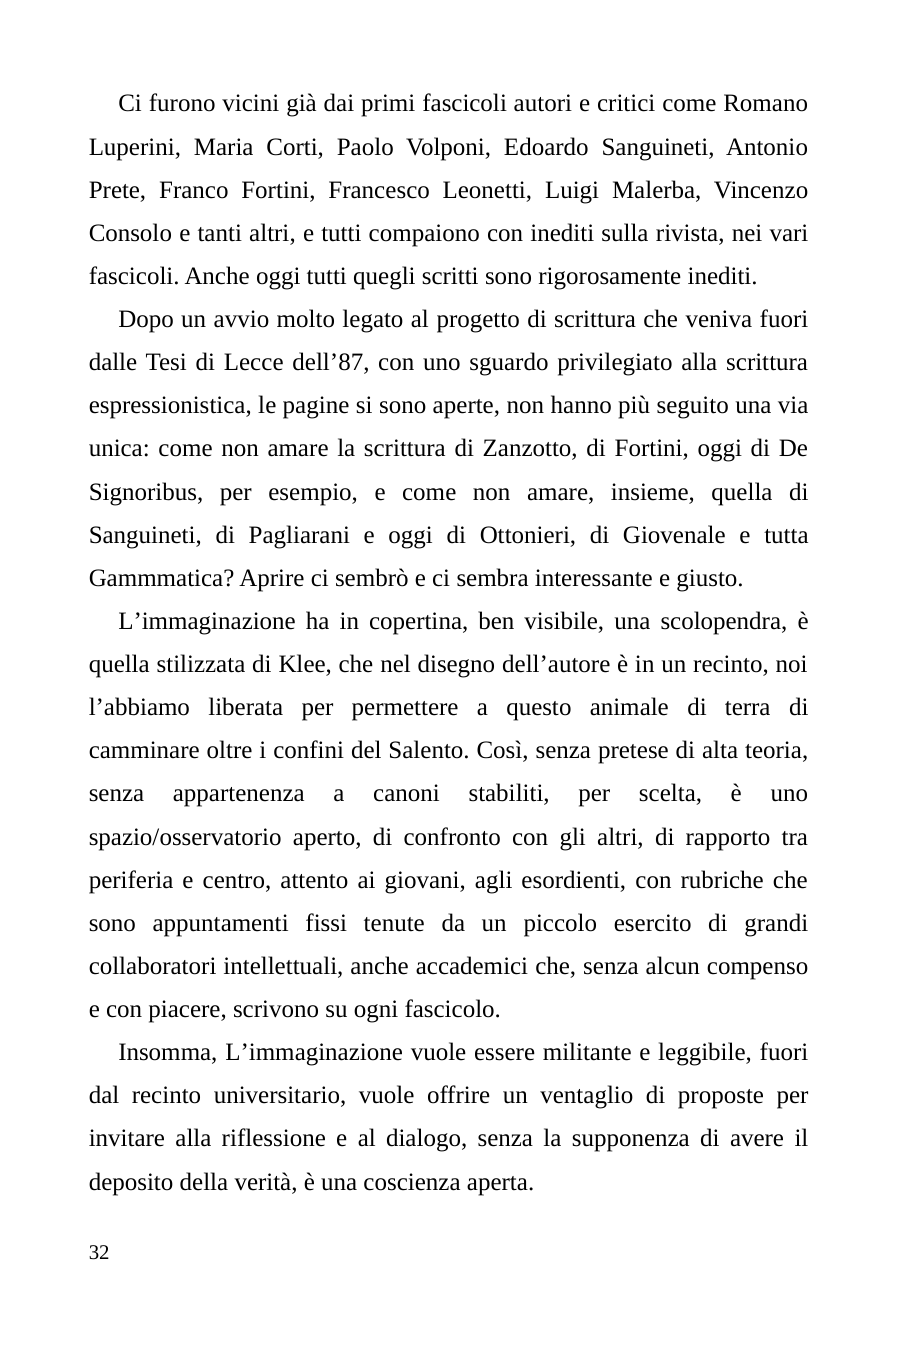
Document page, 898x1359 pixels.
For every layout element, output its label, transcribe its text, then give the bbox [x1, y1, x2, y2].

text Ci furono vicini già dai primi fascicoli autori e critici come Romano Luperini, Maria Corti, Paolo Volponi, Edoardo Sanguineti, Antonio Prete, Franco Fortini, Francesco Leonetti, Luigi Malerba, Vincenzo Consolo e tanti altri, e tutti compaiono con inediti sulla rivista, nei vari fascicoli. Anche oggi tutti quegli scritti sono rigorosamente inediti. [88, 88, 809, 290]
text Dopo un avvio molto legato al progetto di scrittura che veniva fuori dalle Tesi di Lecce dell’87, con uno sguardo privilegiato alla scrittura espressionistica, le pagine si sono aperte, non hanno più seguito una via unica: come non amare la scrittura di Zanzotto, di Fortini, oggi di De Signoribus, per esempio, e come non amare, insieme, quella di Sanguineti, di Pagliarani e oggi di Ottonieri, di Giovenale e tutta Gammmatica? Aprire ci sembrò e ci sembra interessante e giusto. [88, 304, 809, 592]
text Insomma, L’immaginazione vuole essere militante e leggibile, fuori dal recinto universitario, vuole offrire un ventaglio di proposte per invitare alla riflessione e al dialogo, senza la supponenza di avere il deposito della verità, è una coscienza aperta. [88, 1037, 809, 1195]
text L’immaginazione ha in copertina, ben visibile, una scolopendra, è quella stilizzata di Klee, che nel disegno dell’autore è in un recinto, noi l’abbiamo liberata per permettere a questo animale di terra di camminare oltre i confini del Salento. Così, senza pretese di alta teoria, senza appartenenza a canoni stabiliti, per scelta, è uno spazio/osservatorio aperto, di confronto con gli altri, di rapporto tra periferia e centro, attento ai giovani, agli esordienti, con rubriche che sono appuntamenti fissi tenute da un piccolo esercito di grandi collaboratori intellettuali, anche accademici che, senza alcun compenso e con piacere, scrivono su ogni fascicolo. [88, 606, 809, 1023]
